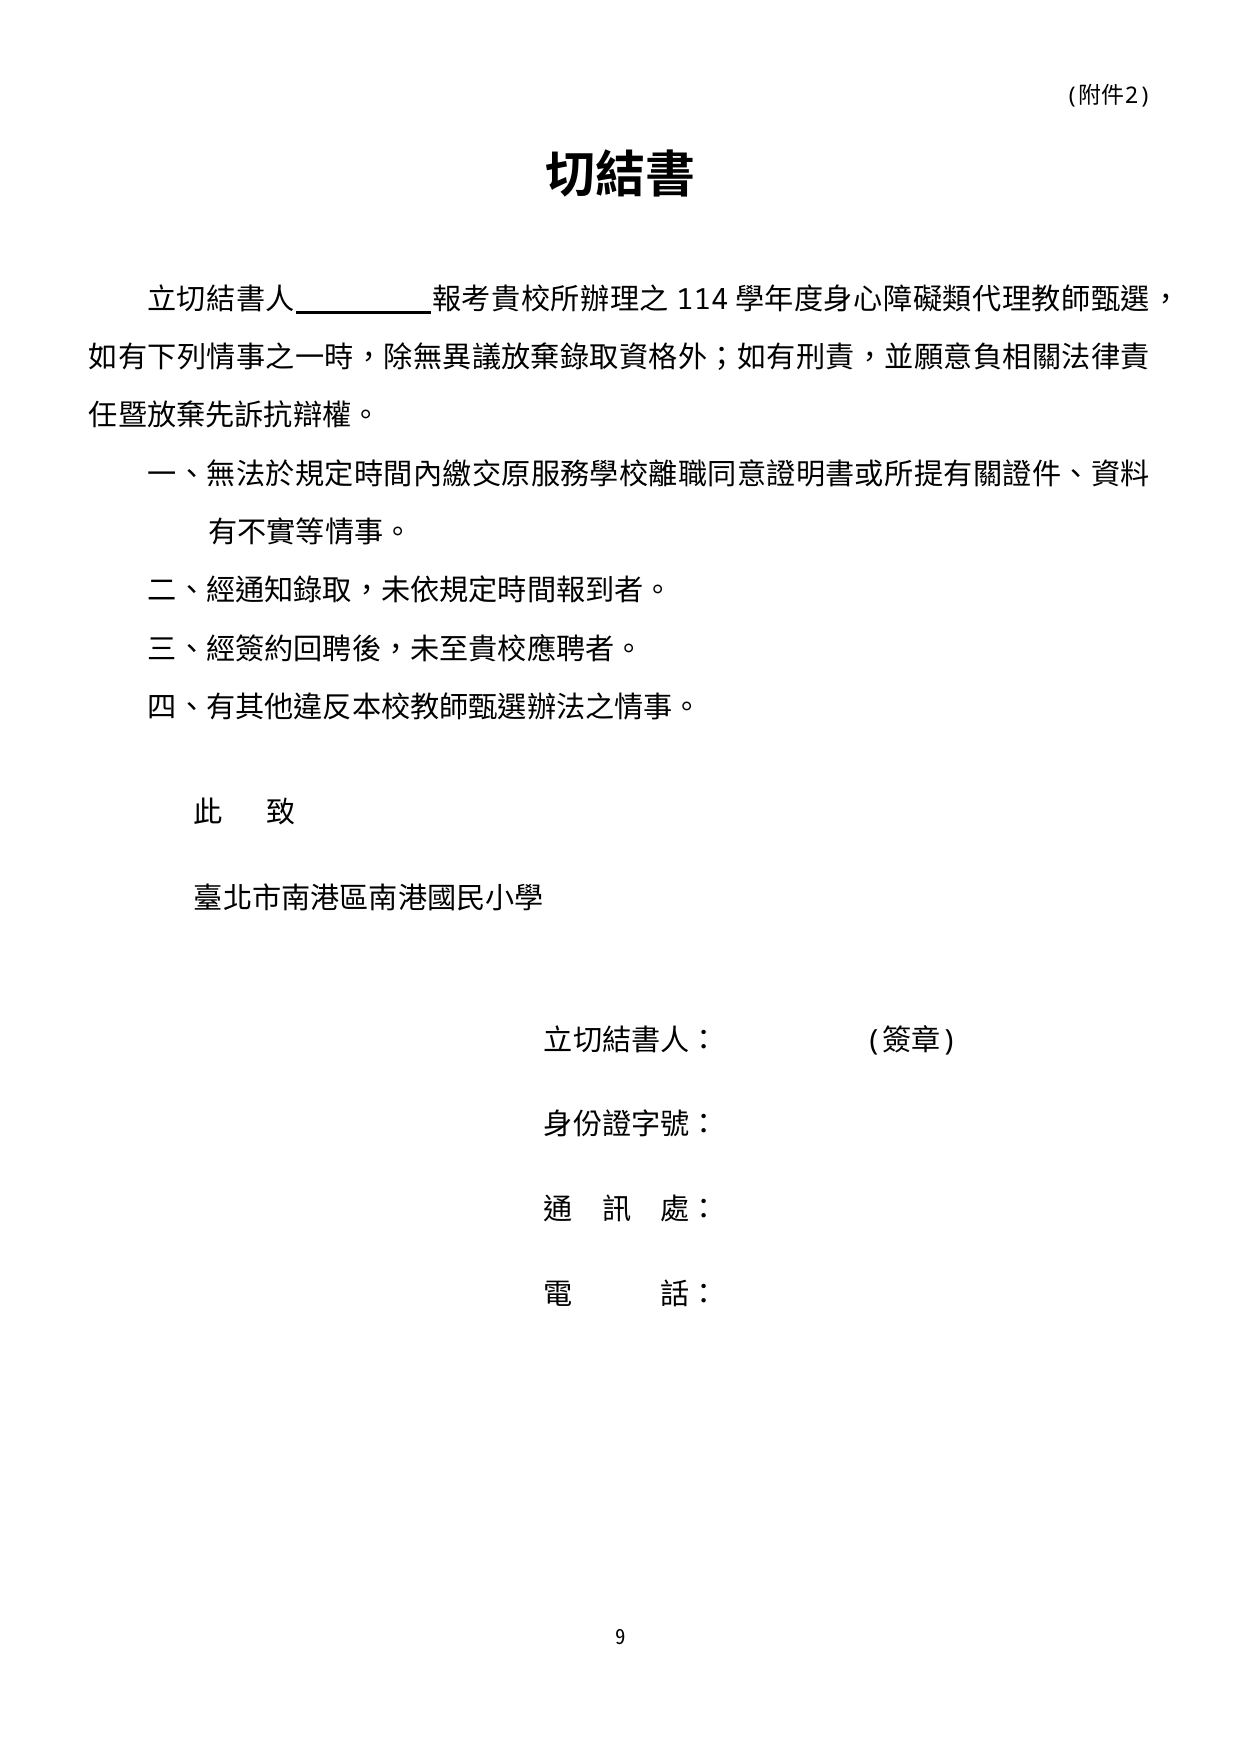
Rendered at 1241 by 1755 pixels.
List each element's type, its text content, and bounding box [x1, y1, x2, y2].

text 此 致 [89, 787, 1152, 831]
text 通 訊 處： [89, 1186, 1152, 1228]
text 身份證字號： [89, 1101, 1152, 1143]
text (附件2) [89, 75, 1152, 110]
text 立切結書人 報考貴校所辦理之114學年度身心障礙類代理教師甄選，如有下列情事之一時，除無異議放棄錄取資格外；如有刑責，並願意負相關法律責任暨放棄先訴抗辯權。 [89, 262, 1152, 437]
text 立切結書人： (簽章) [89, 1016, 1152, 1058]
text 切結書 [89, 146, 1152, 204]
text 四、有其他違反本校教師甄選辦法之情事。 [148, 671, 1152, 729]
text 二、經通知錄取，未依規定時間報到者。 [148, 554, 1152, 612]
text 一、無法於規定時間內繳交原服務學校離職同意證明書或所提有關證件、資料有不實等情事。 [148, 437, 1152, 554]
text 臺北市南港區南港國民小學 [89, 875, 1154, 917]
text 電 話： [89, 1271, 1152, 1313]
text 三、經簽約回聘後，未至貴校應聘者。 [148, 612, 1152, 671]
